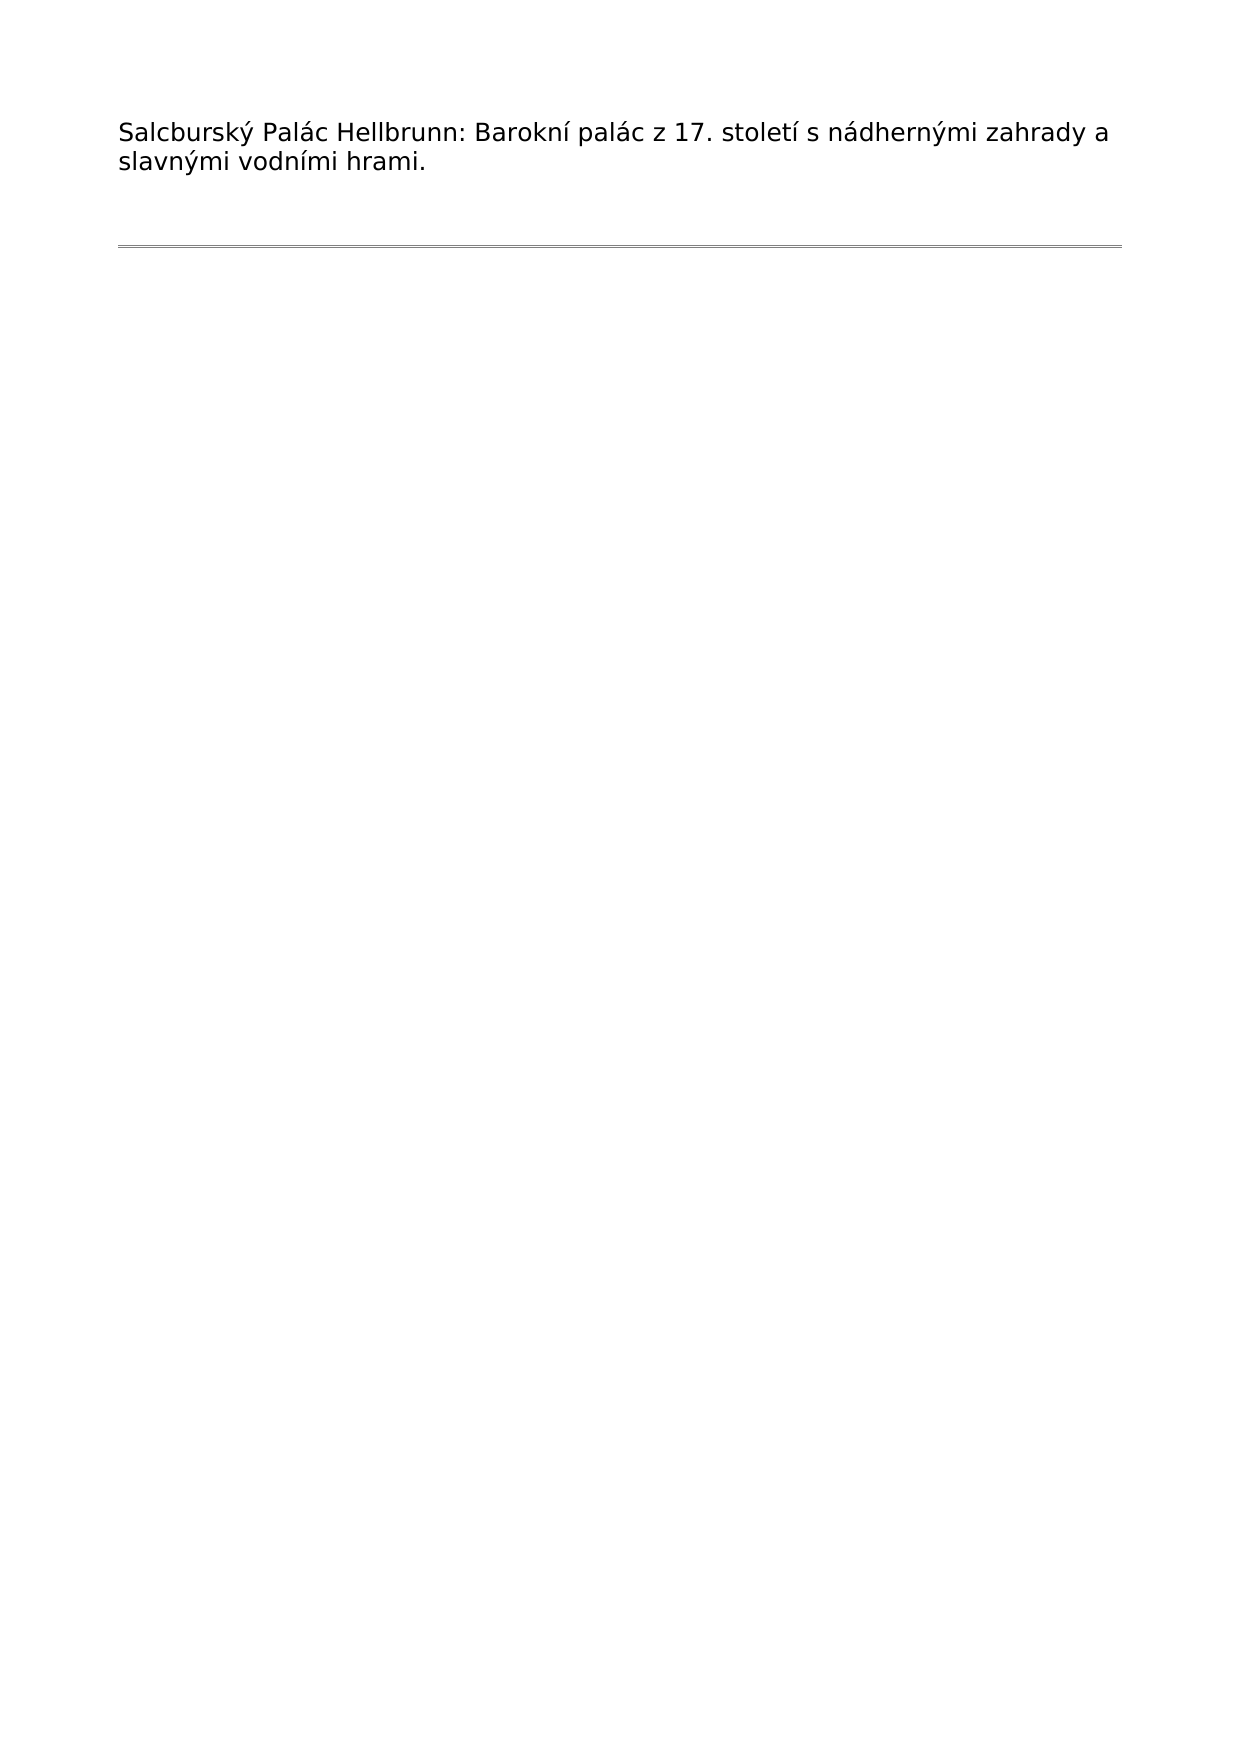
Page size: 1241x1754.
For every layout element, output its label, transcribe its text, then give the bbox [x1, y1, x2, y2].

text Salcburský Palác Hellbrunn: Barokní palác z 17. století s nádhernými zahrady a slavnými vodními hrami. [118, 118, 1122, 176]
text ﻿ [118, 189, 1122, 218]
